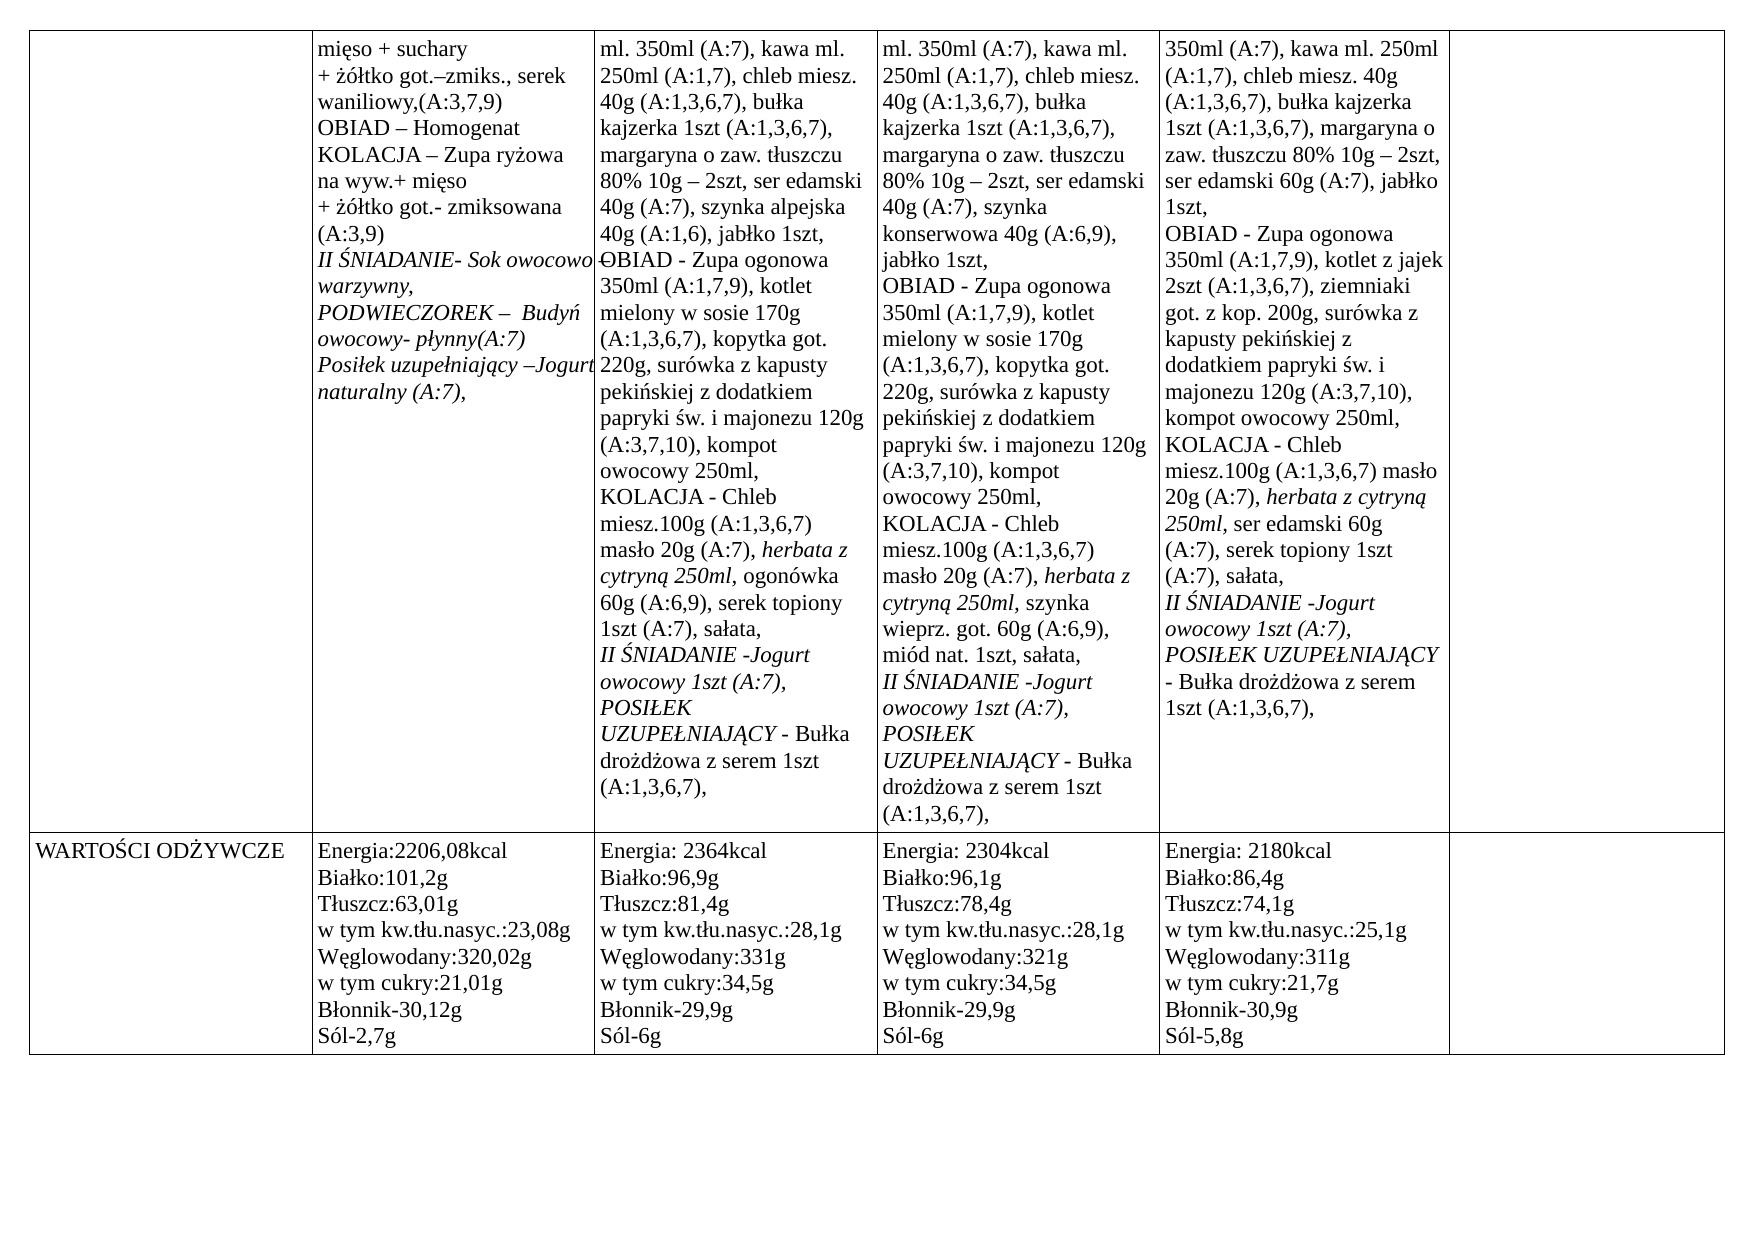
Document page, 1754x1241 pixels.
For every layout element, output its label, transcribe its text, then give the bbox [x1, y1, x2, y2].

table_cell ml. 350ml (A:7), kawa ml. 250ml (A:1,7), chleb miesz. 40g (A:1,3,6,7), bułka kajzerka 1szt (A:1,3,6,7), margaryna o zaw. tłuszczu 80% 10g – 2szt, ser edamski 40g (A:7), szynka konserwowa 40g (A:6,9), jabłko 1szt, OBIAD - Zupa ogonowa 350ml (A:1,7,9), kotlet mielony w sosie 170g (A:1,3,6,7), kopytka got. 220g, surówka z kapusty pekińskiej z dodatkiem papryki św. i majonezu 120g (A:3,7,10), kompot owocowy 250ml, KOLACJA - Chleb miesz.100g (A:1,3,6,7) masło 20g (A:7), herbata z cytryną 250ml, szynka wieprz. got. 60g (A:6,9), miód nat. 1szt, sałata, II ŚNIADANIE -Jogurt owocowy 1szt (A:7), POSIŁEK UZUPEŁNIAJĄCY - Bułka drożdżowa z serem 1szt (A:1,3,6,7), [878, 31, 1159, 832]
table_cell [1450, 833, 1724, 1054]
table_cell Energia: 2364kcal Białko:96,9g Tłuszcz:81,4g w tym kw.tłu.nasyc.:28,1g Węglowodany:331g w tym cukry:34,5g Błonnik-29,9g Sól-6g [595, 833, 877, 1054]
table_cell ŚNIADANIE -Zupa ml. + mięso + suchary + żółtko got.–zmiks., serek waniliowy,(A:3,7,9) OBIAD – Homogenat KOLACJA – Zupa ryżowa na wyw.+ mięso + żółtko got.- zmiksowana (A:3,9) II ŚNIADANIE- Sok owocowo – warzywny, PODWIECZOREK – Budyń owocowy- płynny(A:7) Posiłek uzupełniający –Jogurt naturalny (A:7), [313, 31, 594, 832]
table_cell [30, 31, 312, 832]
table_cell 350ml (A:7), kawa ml. 250ml (A:1,7), chleb miesz. 40g (A:1,3,6,7), bułka kajzerka 1szt (A:1,3,6,7), margaryna o zaw. tłuszczu 80% 10g – 2szt, ser edamski 60g (A:7), jabłko 1szt, OBIAD - Zupa ogonowa 350ml (A:1,7,9), kotlet z jajek 2szt (A:1,3,6,7), ziemniaki got. z kop. 200g, surówka z kapusty pekińskiej z dodatkiem papryki św. i majonezu 120g (A:3,7,10), kompot owocowy 250ml, KOLACJA - Chleb miesz.100g (A:1,3,6,7) masło 20g (A:7), herbata z cytryną 250ml, ser edamski 60g (A:7), serek topiony 1szt (A:7), sałata, II ŚNIADANIE -Jogurt owocowy 1szt (A:7), POSIŁEK UZUPEŁNIAJĄCY - Bułka drożdżowa z serem 1szt (A:1,3,6,7), [1160, 31, 1449, 832]
table_cell Energia: 2304kcal Białko:96,1g Tłuszcz:78,4g w tym kw.tłu.nasyc.:28,1g Węglowodany:321g w tym cukry:34,5g Błonnik-29,9g Sól-6g [878, 833, 1159, 1054]
table_cell [1450, 31, 1724, 832]
table_cell ml. 350ml (A:7), kawa ml. 250ml (A:1,7), chleb miesz. 40g (A:1,3,6,7), bułka kajzerka 1szt (A:1,3,6,7), margaryna o zaw. tłuszczu 80% 10g – 2szt, ser edamski 40g (A:7), szynka alpejska 40g (A:1,6), jabłko 1szt, OBIAD - Zupa ogonowa 350ml (A:1,7,9), kotlet mielony w sosie 170g (A:1,3,6,7), kopytka got. 220g, surówka z kapusty pekińskiej z dodatkiem papryki św. i majonezu 120g (A:3,7,10), kompot owocowy 250ml, KOLACJA - Chleb miesz.100g (A:1,3,6,7) masło 20g (A:7), herbata z cytryną 250ml, ogonówka 60g (A:6,9), serek topiony 1szt (A:7), sałata, II ŚNIADANIE -Jogurt owocowy 1szt (A:7), POSIŁEK UZUPEŁNIAJĄCY - Bułka drożdżowa z serem 1szt (A:1,3,6,7), [595, 31, 877, 832]
table_cell Energia:2206,08kcal Białko:101,2g Tłuszcz:63,01g w tym kw.tłu.nasyc.:23,08g Węglowodany:320,02g w tym cukry:21,01g Błonnik-30,12g Sól-2,7g [313, 833, 594, 1054]
table_cell Energia: 2180kcal Białko:86,4g Tłuszcz:74,1g w tym kw.tłu.nasyc.:25,1g Węglowodany:311g w tym cukry:21,7g Błonnik-30,9g Sól-5,8g [1160, 833, 1449, 1054]
table_cell WARTOŚCI ODŻYWCZE [30, 833, 312, 1054]
